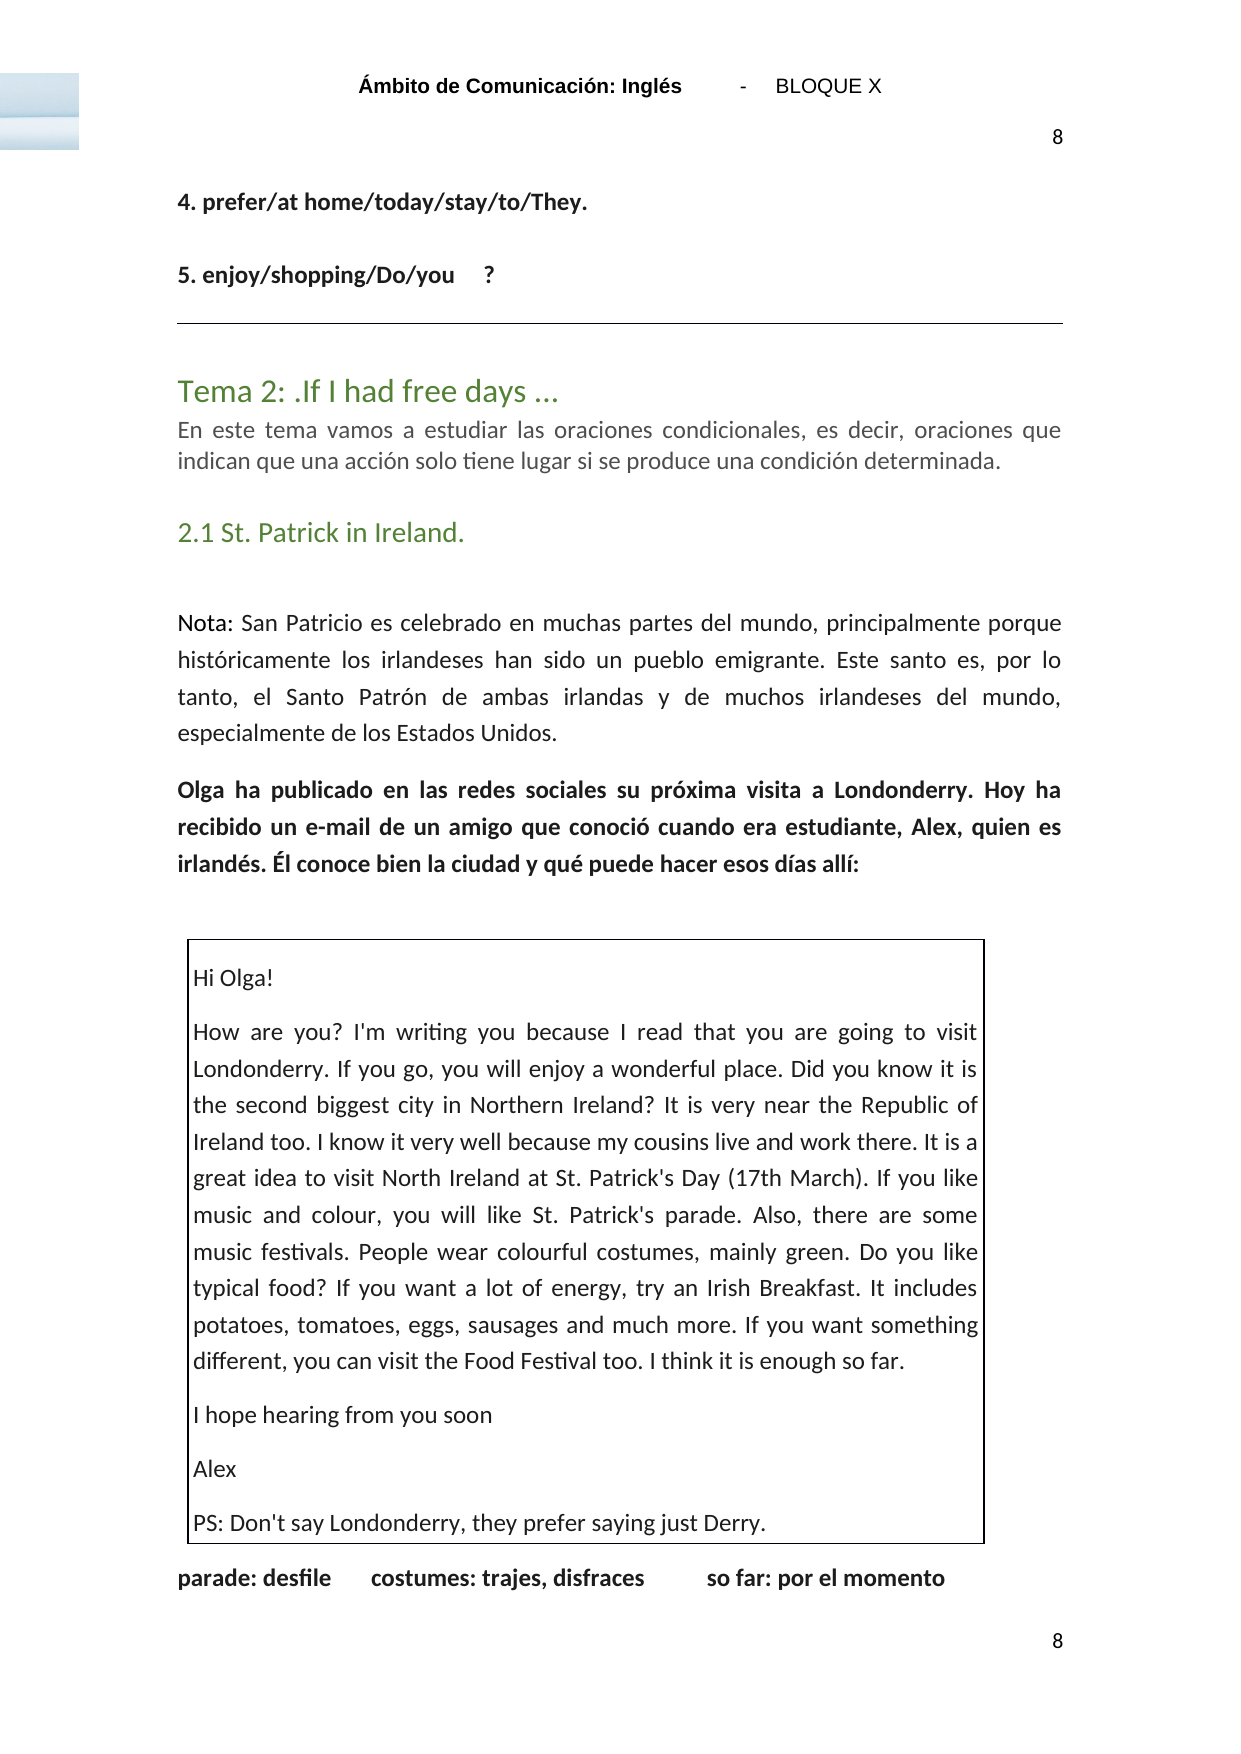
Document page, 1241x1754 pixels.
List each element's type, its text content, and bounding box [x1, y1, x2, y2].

subtitle 4. prefer/at home/today/stay/to/They. [177, 186, 1063, 217]
table_header Hi Olga! How are you? I'm writing you because I read that you are going to visit Londonderry. If you go, you will enjoy a wonderful place. Did you know it is the second biggest city in Northern Ireland? It is very near the Republic of Ireland too. I know it very well because my cousins live and work there. It is a great idea to visit North Ireland at St. Patrick's Day (17th March). If you like music and colour, you will like St. Patrick's parade. Also, there are some music festivals. People wear colourful costumes, mainly green. Do you like typical food? If you want a lot of energy, try an Irish Breakfast. It includes potatoes, tomatoes, eggs, sausages and much more. If you want something different, you can visit the Food Festival too. I think it is enough so far. I hope hearing from you soon Alex PS: Don't say Londonderry, they prefer saying just Derry. [189, 940, 983, 1543]
picture [0, 73, 79, 150]
text Olga ha publicado en las redes sociales su próxima visita a Londonderry. Hoy ha recibido un e-mail de un amigo que conoció cuando era estudiante, Alex, quien es irlandés. Él conoce bien la ciudad y qué puede hacer esos días allí: [177, 775, 1063, 878]
text Nota: San Patricio es celebrado en muchas partes del mundo, principalmente porque históricamente los irlandeses han sido un pueblo emigrante. Este santo es, por lo tanto, el Santo Patrón de ambas irlandas y de muchos irlandeses del mundo, especialmente de los Estados Unidos. [177, 608, 1063, 748]
text En este tema vamos a estudiar las oraciones condicionales, es decir, oraciones que indican que una acción solo tiene lugar si se produce una condición determinada. [177, 415, 1063, 476]
subtitle 5. enjoy/shopping/Do/you ? [177, 259, 1063, 290]
subtitle Tema 2: .If I had free days ... [177, 370, 1063, 411]
text parade: desfile costumes: trajes, disfraces so far: por el momento [177, 1562, 1063, 1592]
subtitle 2.1 St. Patrick in Ireland. [177, 514, 1063, 550]
